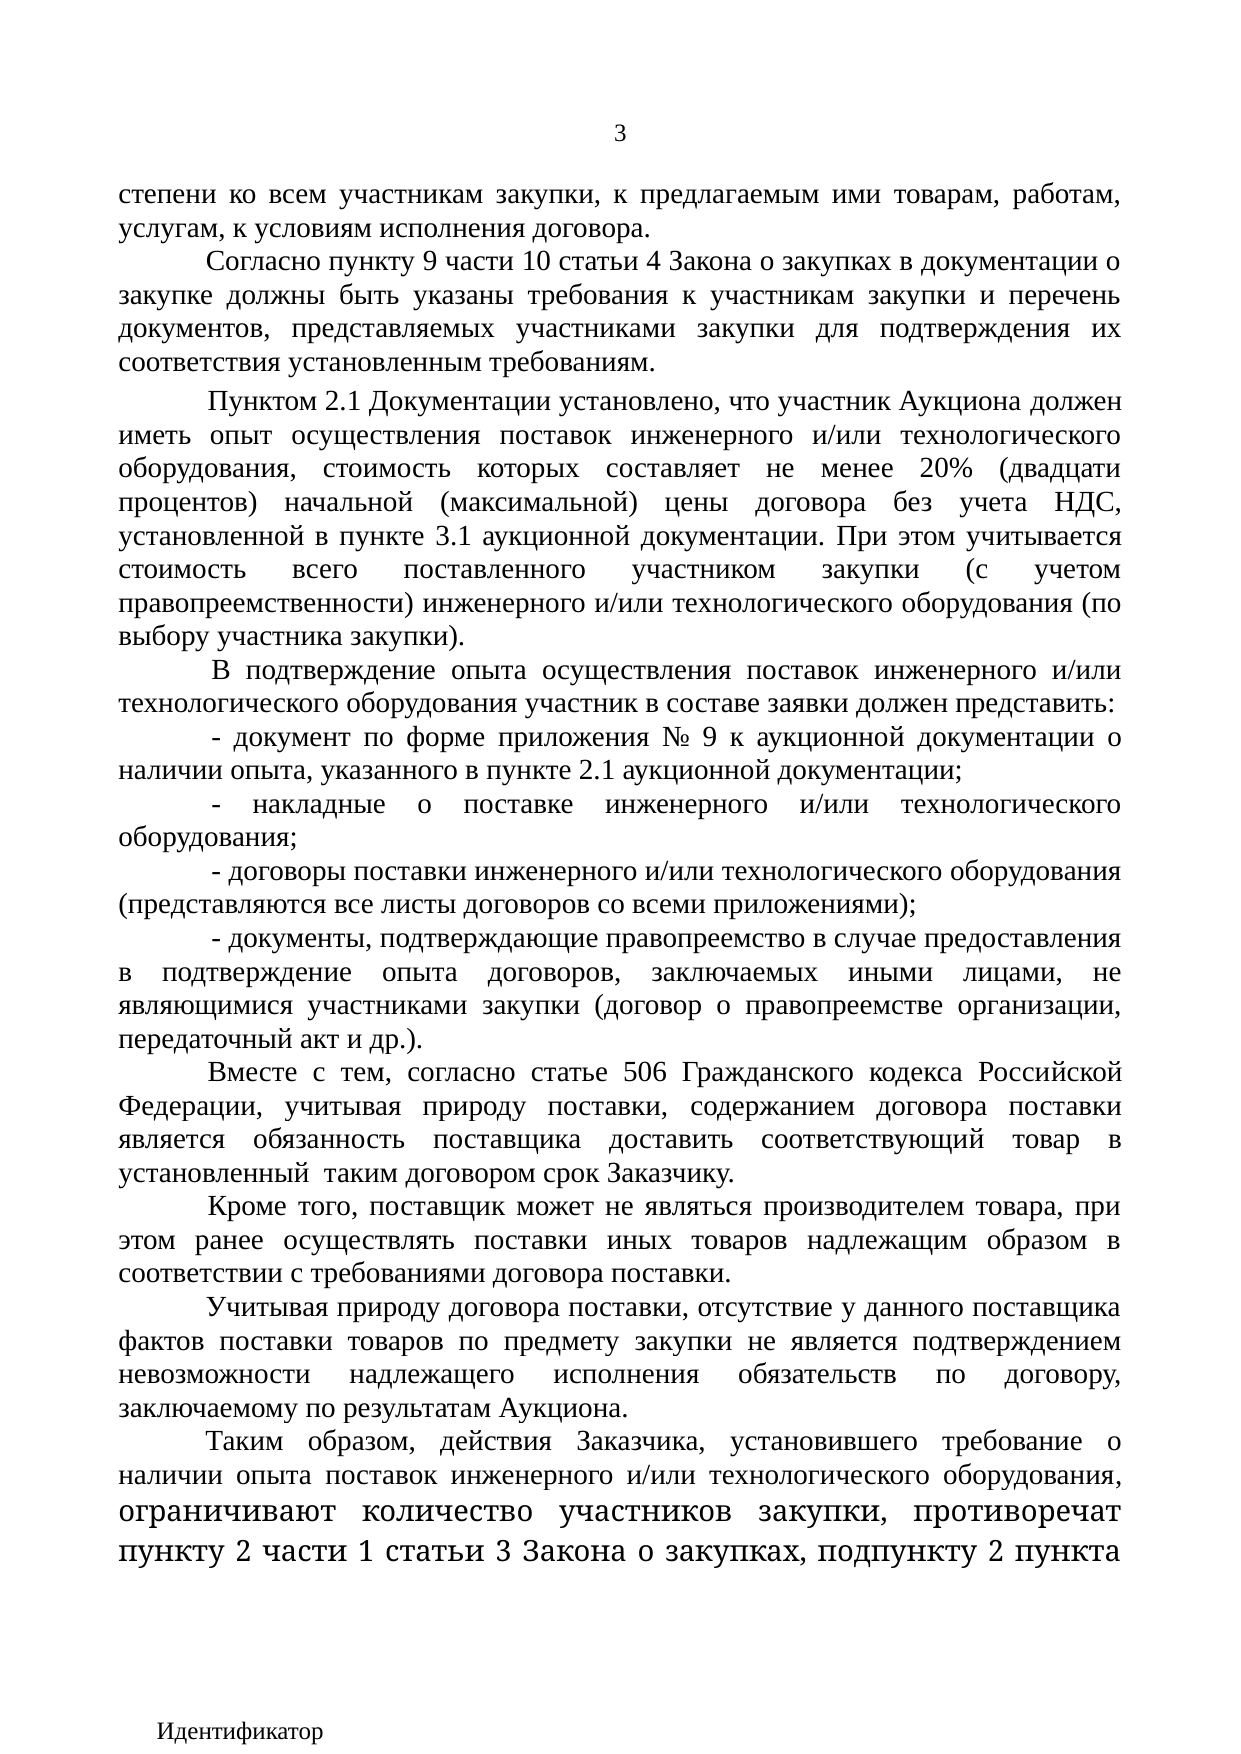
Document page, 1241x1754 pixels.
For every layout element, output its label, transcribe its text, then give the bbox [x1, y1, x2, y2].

text - документы, подтверждающие правопреемство в случае предоставления в подтверждение опыта договоров, заключаемых иными лицами, не являющимися участниками закупки (договор о правопреемстве организации, передаточный акт и др.). [118, 920, 1122, 1054]
text - документ по форме приложения № 9 к аукционной документации о наличии опыта, указанного в пункте 2.1 аукционной документации; [118, 719, 1122, 786]
text Вместе с тем, согласно статье 506 Гражданского кодекса Российской Федерации, учитывая природу поставки, содержанием договора поставки является обязанность поставщика доставить соответствующий товар в установленный таким договором срок Заказчику. [118, 1054, 1122, 1188]
text В подтверждение опыта осуществления поставок инженерного и/или технологического оборудования участник в составе заявки должен представить: [118, 652, 1122, 719]
text - договоры поставки инженерного и/или технологического оборудования (представляются все листы договоров со всеми приложениями); [118, 853, 1122, 920]
text Пунктом 2.1 Документации установлено, что участник Аукциона должен иметь опыт осуществления поставок инженерного и/или технологического оборудования, стоимость которых составляет не менее 20% (двадцати процентов) начальной (максимальной) цены договора без учета НДС, установленной в пункте 3.1 аукционной документации. При этом учитывается стоимость всего поставленного участником закупки (с учетом правопреемственности) инженерного и/или технологического оборудования (по выбору участника закупки). [118, 383, 1122, 652]
text степени ко всем участникам закупки, к предлагаемым ими товарам, работам, услугам, к условиям исполнения договора. [118, 176, 1122, 243]
text Кроме того, поставщик может не являться производителем товара, при этом ранее осуществлять поставки иных товаров надлежащим образом в соответствии с требованиями договора поставки. [118, 1188, 1122, 1289]
text - накладные о поставке инженерного и/или технологического оборудования; [118, 786, 1122, 853]
text Учитывая природу договора поставки, отсутствие у данного поставщика фактов поставки товаров по предмету закупки не является подтверждением невозможности надлежащего исполнения обязательств по договору, заключаемому по результатам Аукциона. [118, 1289, 1122, 1423]
text Таким образом, действия Заказчика, установившего требование о наличии опыта поставок инженерного и/или технологического оборудования, ограничивают количество участников закупки, противоречат пункту 2 части 1 статьи 3 Закона о закупках, подпункту 2 пункта [118, 1423, 1122, 1570]
text Согласно пункту 9 части 10 статьи 4 Закона о закупках в документации о закупке должны быть указаны требования к участникам закупки и перечень документов, представляемых участниками закупки для подтверждения их соответствия установленным требованиям. [118, 243, 1122, 378]
